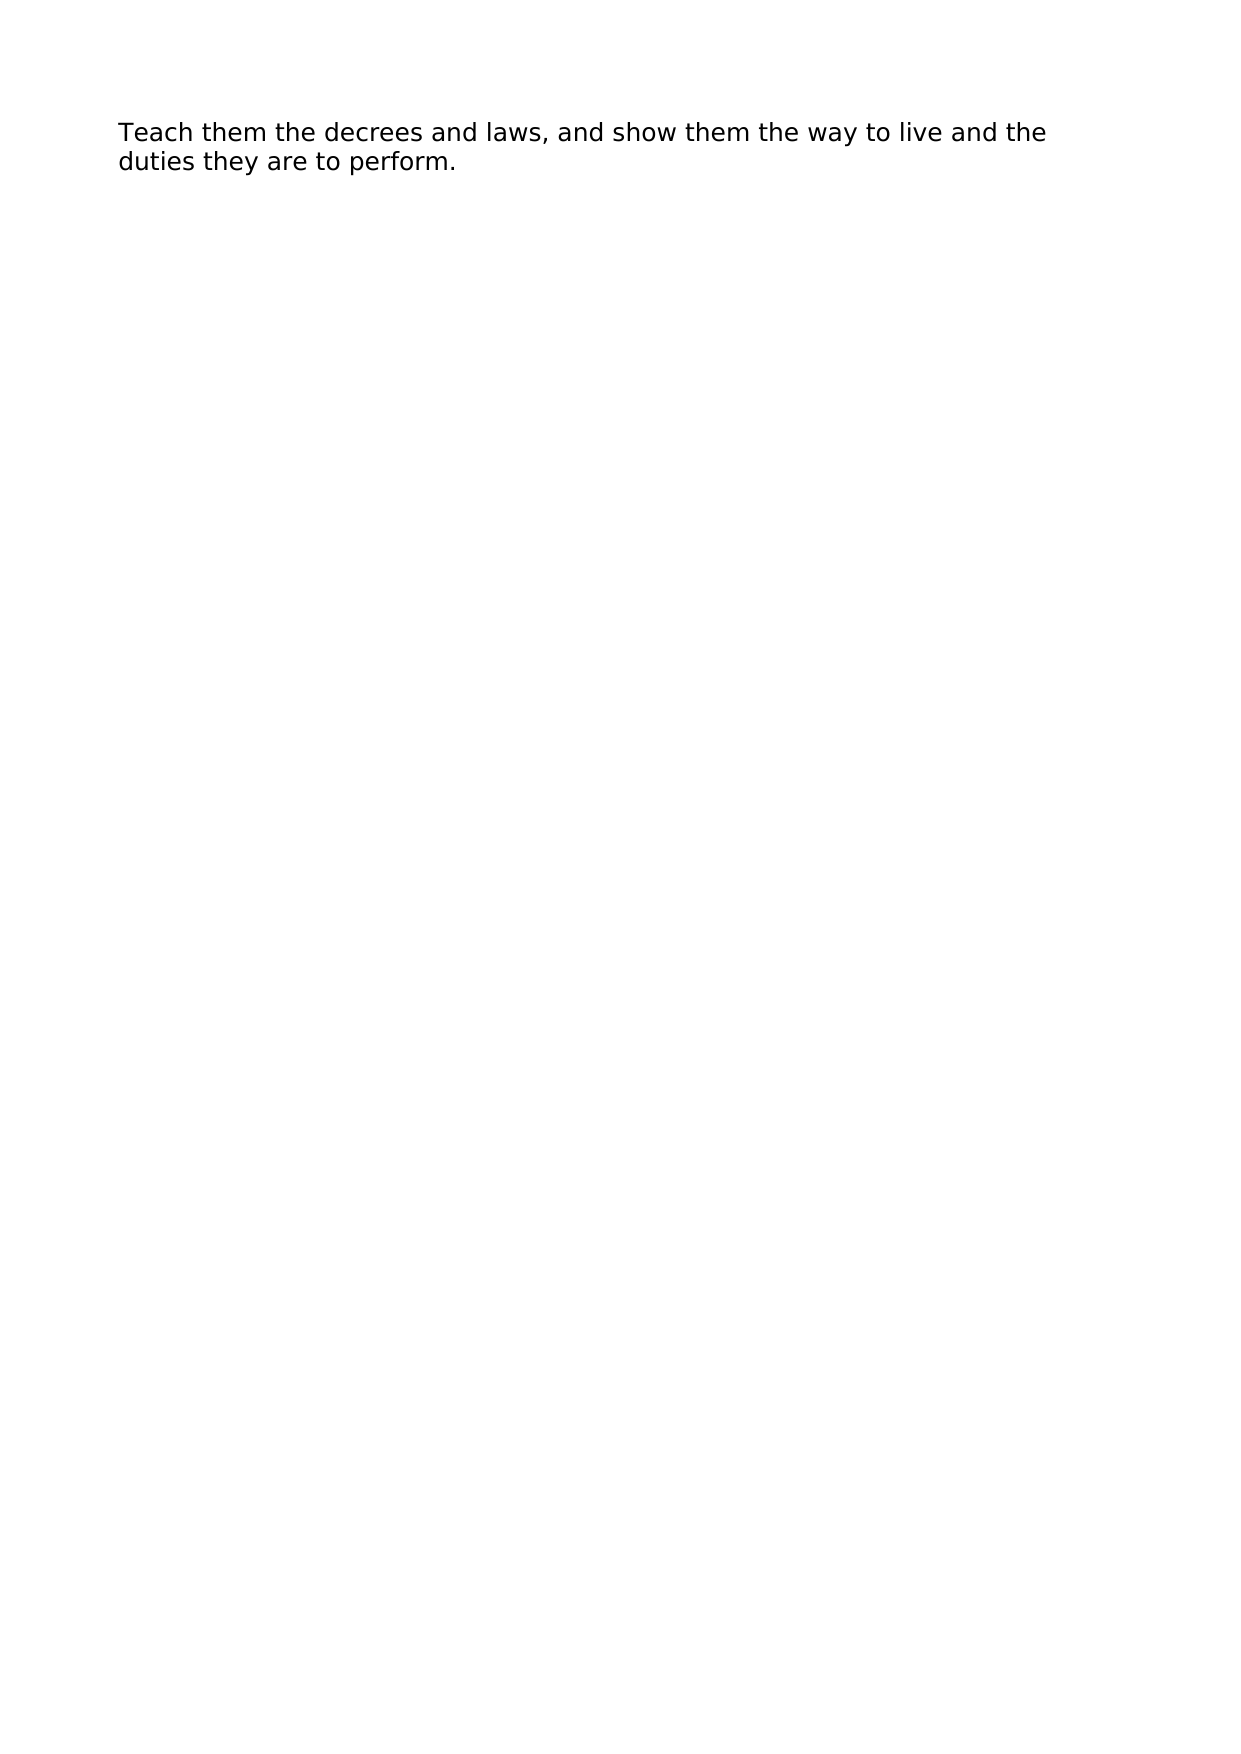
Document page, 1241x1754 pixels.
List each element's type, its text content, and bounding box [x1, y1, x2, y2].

text Teach them the decrees and laws, and show them the way to live and the duties they are to perform. [118, 118, 1122, 176]
